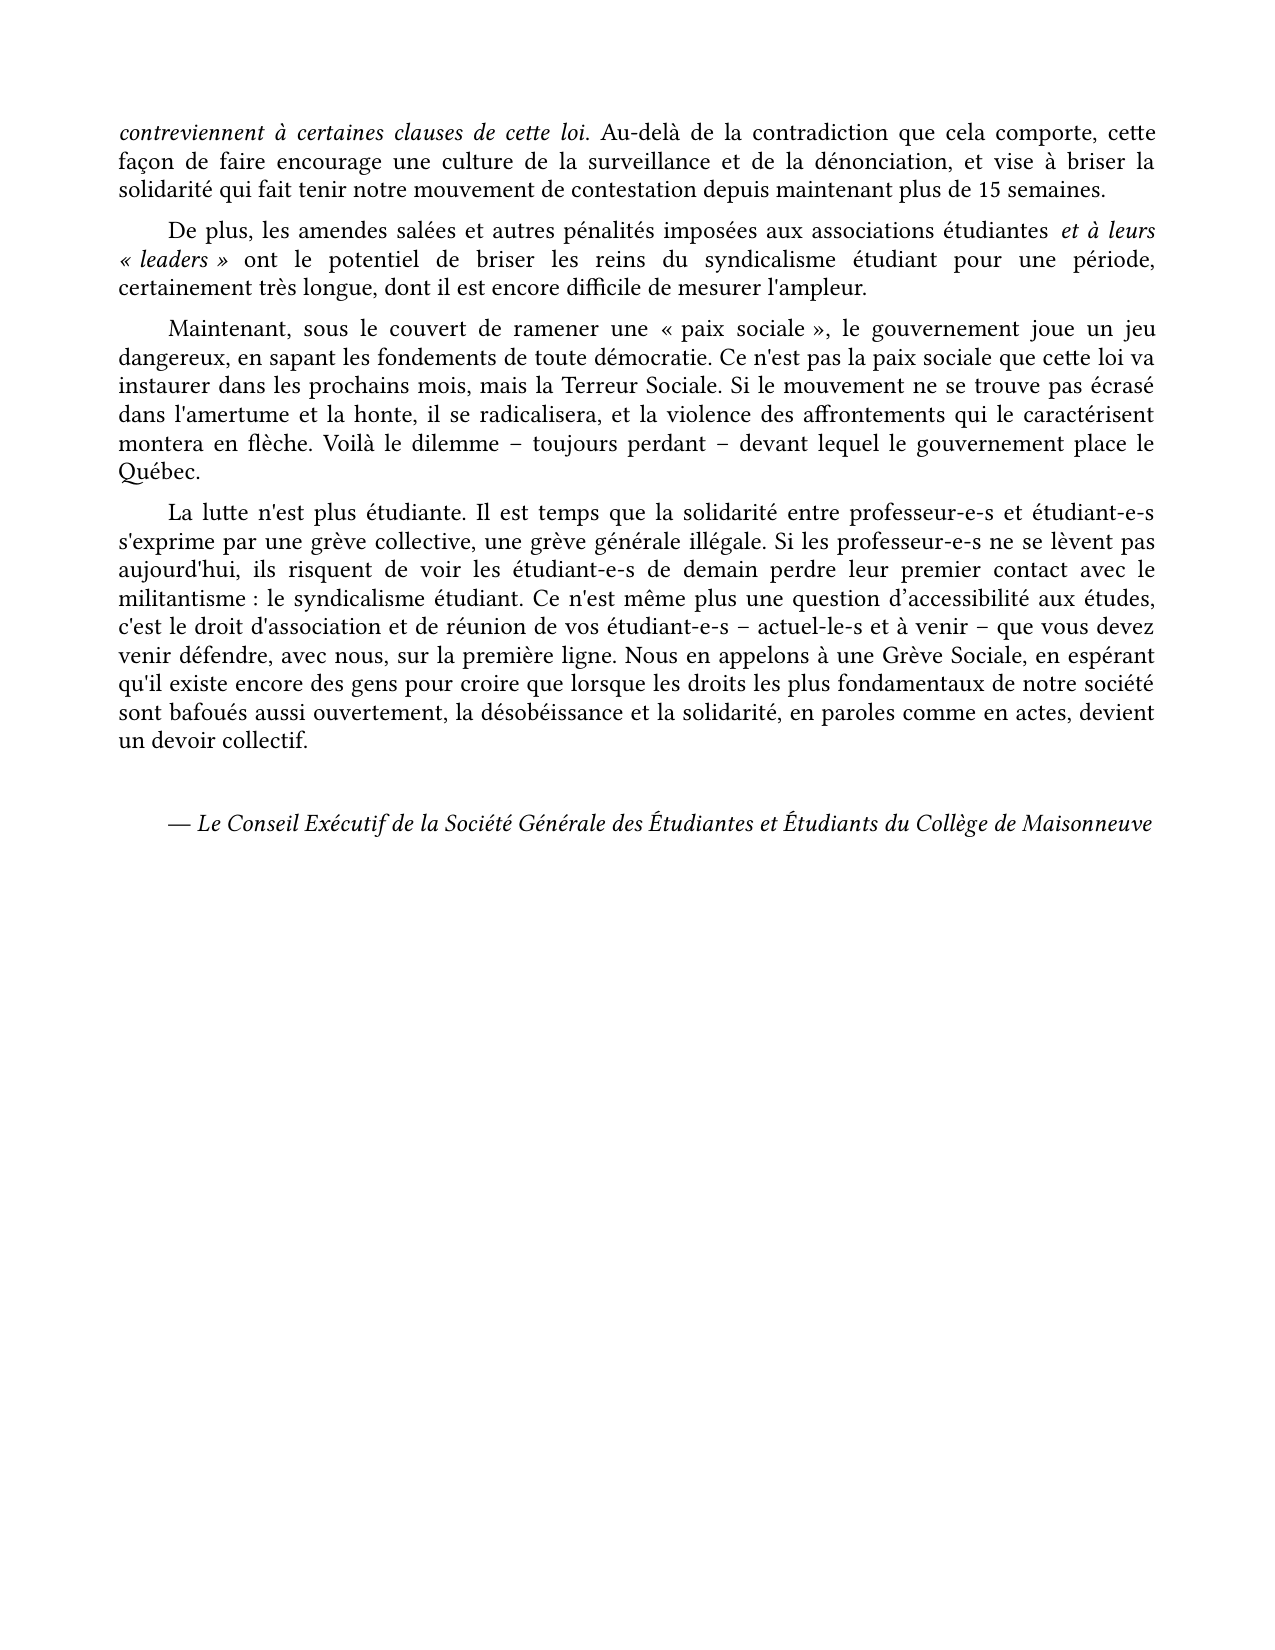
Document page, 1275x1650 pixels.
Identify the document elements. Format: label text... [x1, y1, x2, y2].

text De plus, les amendes salées et autres pénalités imposées aux associations étudiantes et à leurs « leaders » ont le potentiel de briser les reins du syndicalisme étudiant pour une période, certainement très longue, dont il est encore difficile de mesurer l'ampleur. [118, 216, 1157, 302]
text Maintenant, sous le couvert de ramener une « paix sociale », le gouvernement joue un jeu dangereux, en sapant les fondements de toute démocratie. Ce n'est pas la paix sociale que cette loi va instaurer dans les prochains mois, mais la Terreur Sociale. Si le mouvement ne se trouve pas écrasé dans l'amertume et la honte, il se radicalisera, et la violence des affrontements qui le caractérisent montera en flèche. Voilà le dilemme – toujours perdant – devant lequel le gouvernement place le Québec. [118, 314, 1157, 486]
text contreviennent à certaines clauses de cette loi. Au-delà de la contradiction que cela comporte, cette façon de faire encourage une culture de la surveillance et de la dénonciation, et vise à briser la solidarité qui fait tenir notre mouvement de contestation depuis maintenant plus de 15 semaines. [118, 118, 1157, 204]
text — Le Conseil Exécutif de la Société Générale des Étudiantes et Étudiants du Collège de Maisonneuve [118, 808, 1157, 838]
text La lutte n'est plus étudiante. Il est temps que la solidarité entre professeur-e-s et étudiant-e-s s'exprime par une grève collective, une grève générale illégale. Si les professeur-e-s ne se lèvent pas aujourd'hui, ils risquent de voir les étudiant-e-s de demain perdre leur premier contact avec le militantisme : le syndicalisme étudiant. Ce n'est même plus une question d’accessibilité aux études, c'est le droit d'association et de réunion de vos étudiant-e-s – actuel-le-s et à venir – que vous devez venir défendre, avec nous, sur la première ligne. Nous en appelons à une Grève Sociale, en espérant qu'il existe encore des gens pour croire que lorsque les droits les plus fondamentaux de notre société sont bafoués aussi ouvertement, la désobéissance et la solidarité, en paroles comme en actes, devient un devoir collectif. [118, 498, 1157, 755]
